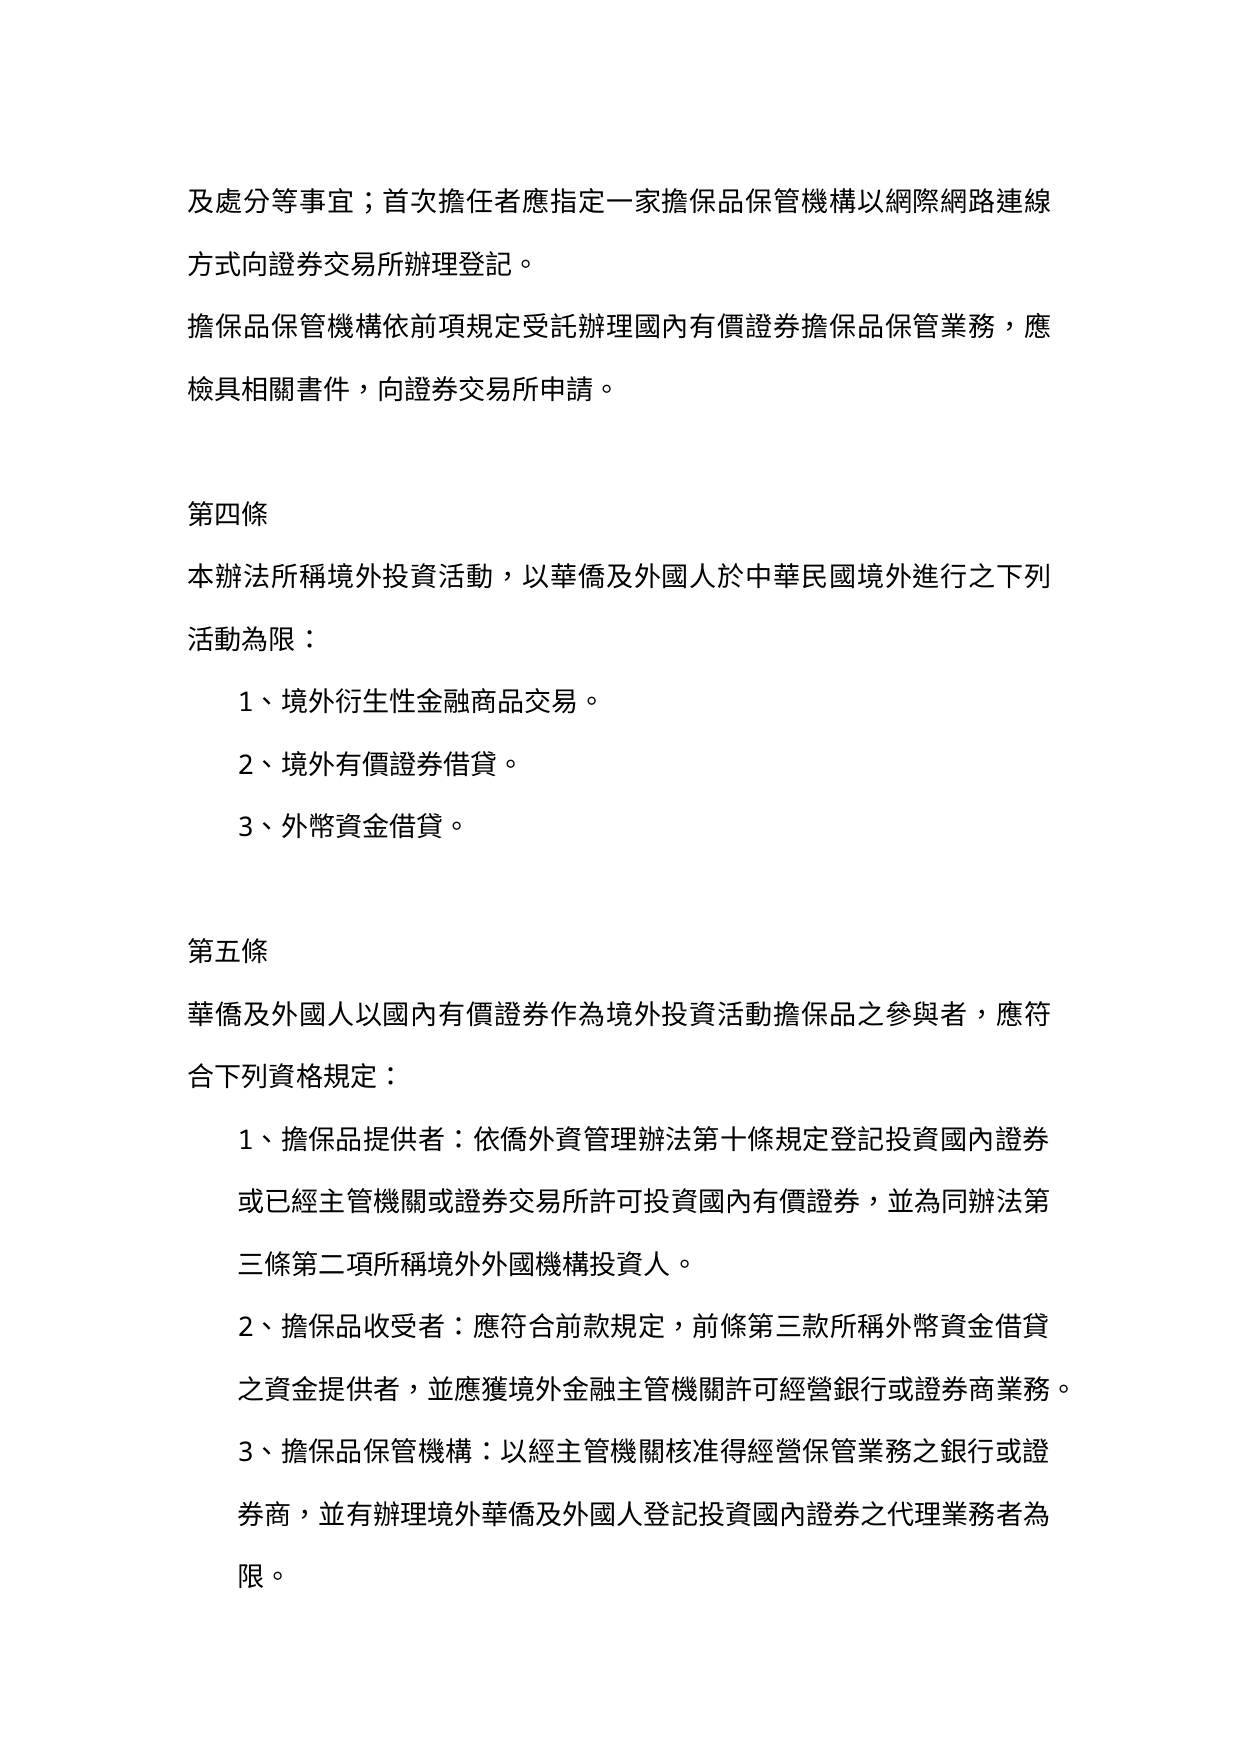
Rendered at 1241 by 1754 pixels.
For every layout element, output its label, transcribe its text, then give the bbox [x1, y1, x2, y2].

text 擔保品保管機構依前項規定受託辦理國內有價證券擔保品保管業務，應檢具相關書件，向證券交易所申請。 [187, 283, 1053, 408]
text 第四條 [187, 471, 1053, 533]
list 境外衍生性金融商品交易。 [237, 658, 1053, 721]
text 及處分等事宜；首次擔任者應指定一家擔保品保管機構以網際網路連線方式向證券交易所辦理登記。 [187, 158, 1053, 283]
list 擔保品保管機構：以經主管機關核准得經營保管業務之銀行或證券商，並有辦理境外華僑及外國人登記投資國內證券之代理業務者為限。 [237, 1408, 1053, 1596]
text 第五條 [187, 908, 1053, 971]
list 擔保品收受者：應符合前款規定，前條第三款所稱外幣資金借貸之資金提供者，並應獲境外金融主管機關許可經營銀行或證券商業務。 [237, 1283, 1053, 1408]
text 本辦法所稱境外投資活動，以華僑及外國人於中華民國境外進行之下列活動為限： [187, 533, 1053, 658]
text 華僑及外國人以國內有價證券作為境外投資活動擔保品之參與者，應符合下列資格規定： [187, 971, 1053, 1096]
list 擔保品提供者：依僑外資管理辦法第十條規定登記投資國內證券或已經主管機關或證券交易所許可投資國內有價證券，並為同辦法第三條第二項所稱境外外國機構投資人。 [237, 1096, 1053, 1283]
list 外幣資金借貸。 [237, 783, 1053, 846]
list 境外有價證券借貸。 [237, 721, 1053, 783]
